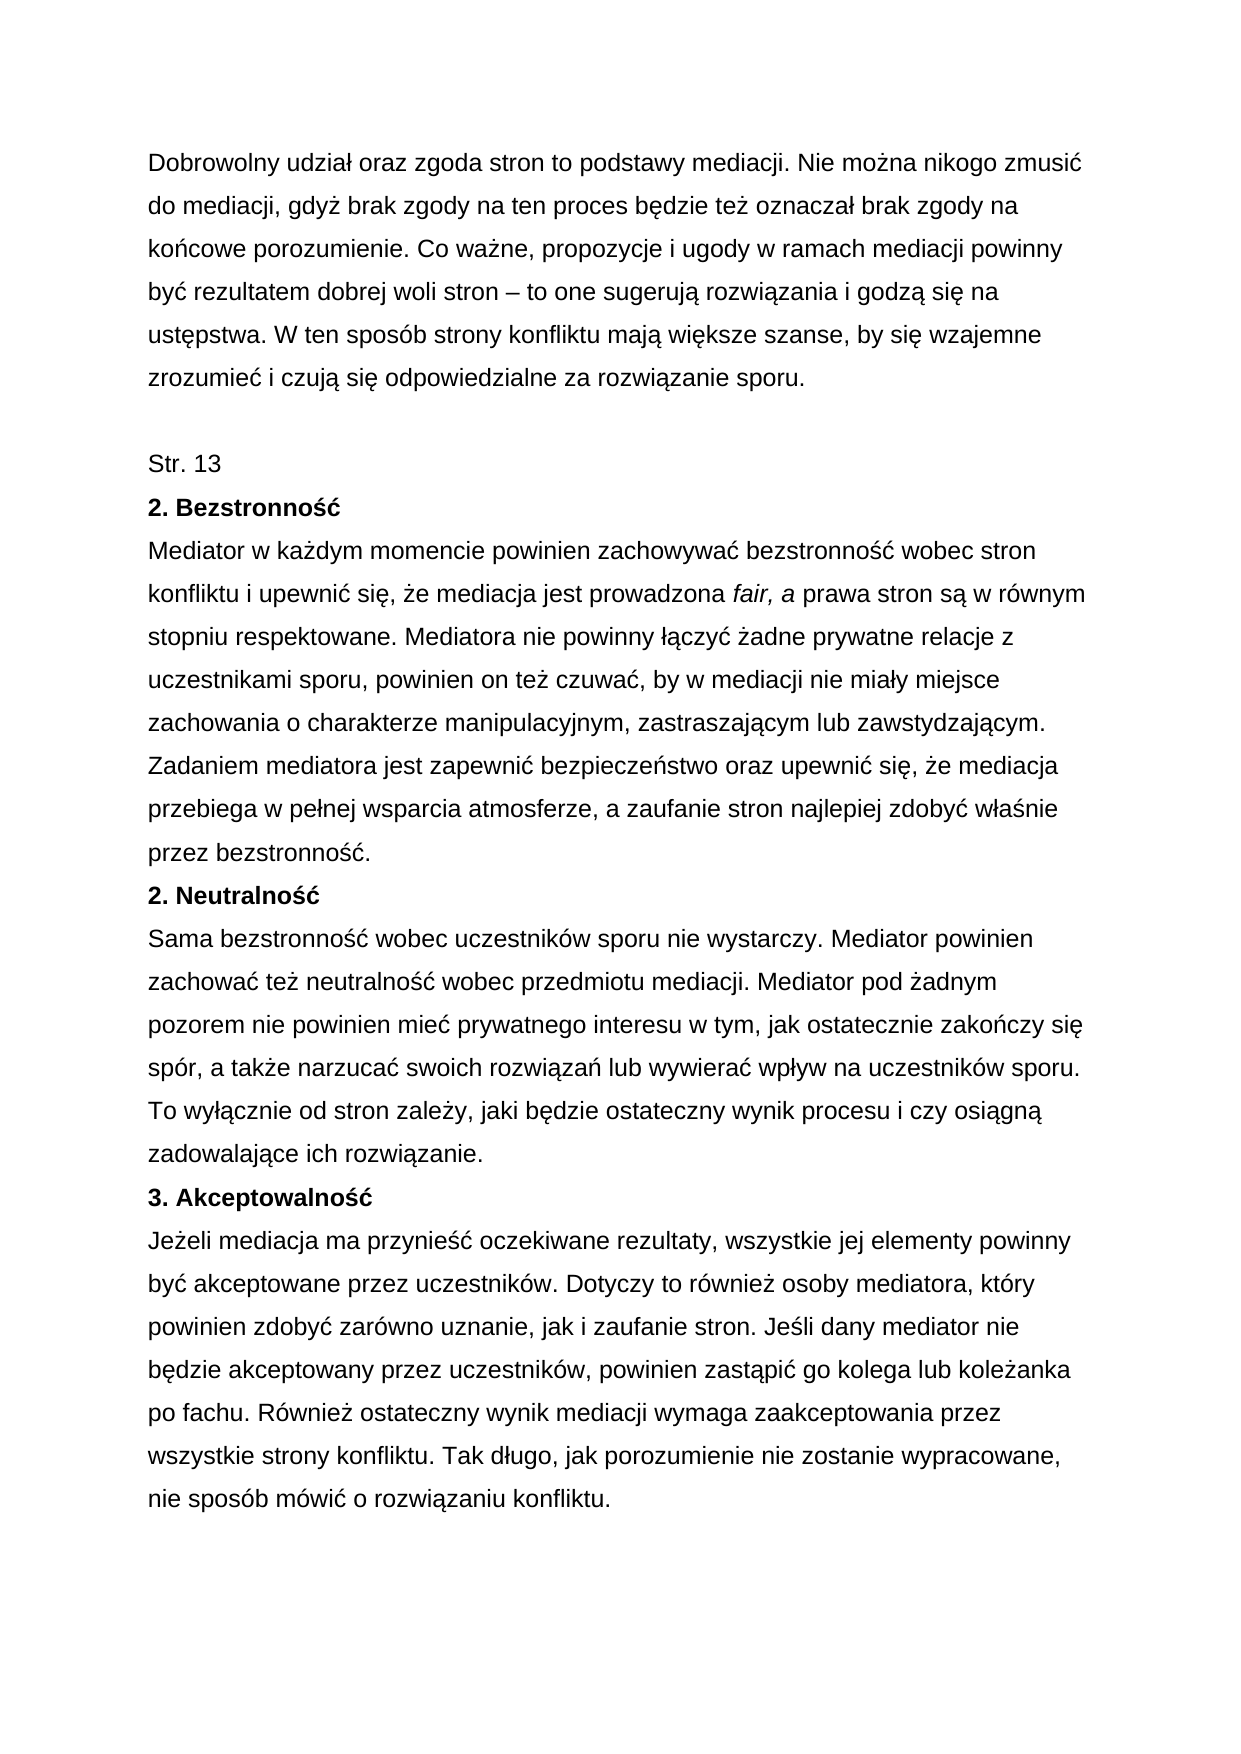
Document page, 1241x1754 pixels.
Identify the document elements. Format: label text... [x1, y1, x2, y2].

text Sama bezstronność wobec uczestników sporu nie wystarczy. Mediator powinien zachować też neutralność wobec przedmiotu mediacji. Mediator pod żadnym pozorem nie powinien mieć prywatnego interesu w tym, jak ostatecznie zakończy się spór, a także narzucać swoich rozwiązań lub wywierać wpływ na uczestników sporu. To wyłącznie od stron zależy, jaki będzie ostateczny wynik procesu i czy osiągną zadowalające ich rozwiązanie. [148, 924, 1093, 1168]
text 2. Neutralność [148, 881, 1093, 909]
text 2. Bezstronność [148, 493, 1093, 521]
text Dobrowolny udział oraz zgoda stron to podstawy mediacji. Nie można nikogo zmusić do mediacji, gdyż brak zgody na ten proces będzie też oznaczał brak zgody na końcowe porozumienie. Co ważne, propozycje i ugody w ramach mediacji powinny być rezultatem dobrej woli stron – to one sugerują rozwiązania i godzą się na ustępstwa. W ten sposób strony konfliktu mają większe szanse, by się wzajemne zrozumieć i czują się odpowiedzialne za rozwiązanie sporu. [148, 148, 1093, 392]
text Str. 13 [148, 449, 1093, 478]
text Jeżeli mediacja ma przynieść oczekiwane rezultaty, wszystkie jej elementy powinny być akceptowane przez uczestników. Dotyczy to również osoby mediatora, który powinien zdobyć zarówno uznanie, jak i zaufanie stron. Jeśli dany mediator nie będzie akceptowany przez uczestników, powinien zastąpić go kolega lub koleżanka po fachu. Również ostateczny wynik mediacji wymaga zaakceptowania przez wszystkie strony konfliktu. Tak długo, jak porozumienie nie zostanie wypracowane, nie sposób mówić o rozwiązaniu konfliktu. [148, 1226, 1093, 1513]
text Mediator w każdym momencie powinien zachowywać bezstronność wobec stron konfliktu i upewnić się, że mediacja jest prowadzona fair, a prawa stron są w równym stopniu respektowane. Mediatora nie powinny łączyć żadne prywatne relacje z uczestnikami sporu, powinien on też czuwać, by w mediacji nie miały miejsce zachowania o charakterze manipulacyjnym, zastraszającym lub zawstydzającym. Zadaniem mediatora jest zapewnić bezpieczeństwo oraz upewnić się, że mediacja przebiega w pełnej wsparcia atmosferze, a zaufanie stron najlepiej zdobyć właśnie przez bezstronność. [148, 536, 1093, 866]
text 3. Akceptowalność [148, 1183, 1093, 1211]
